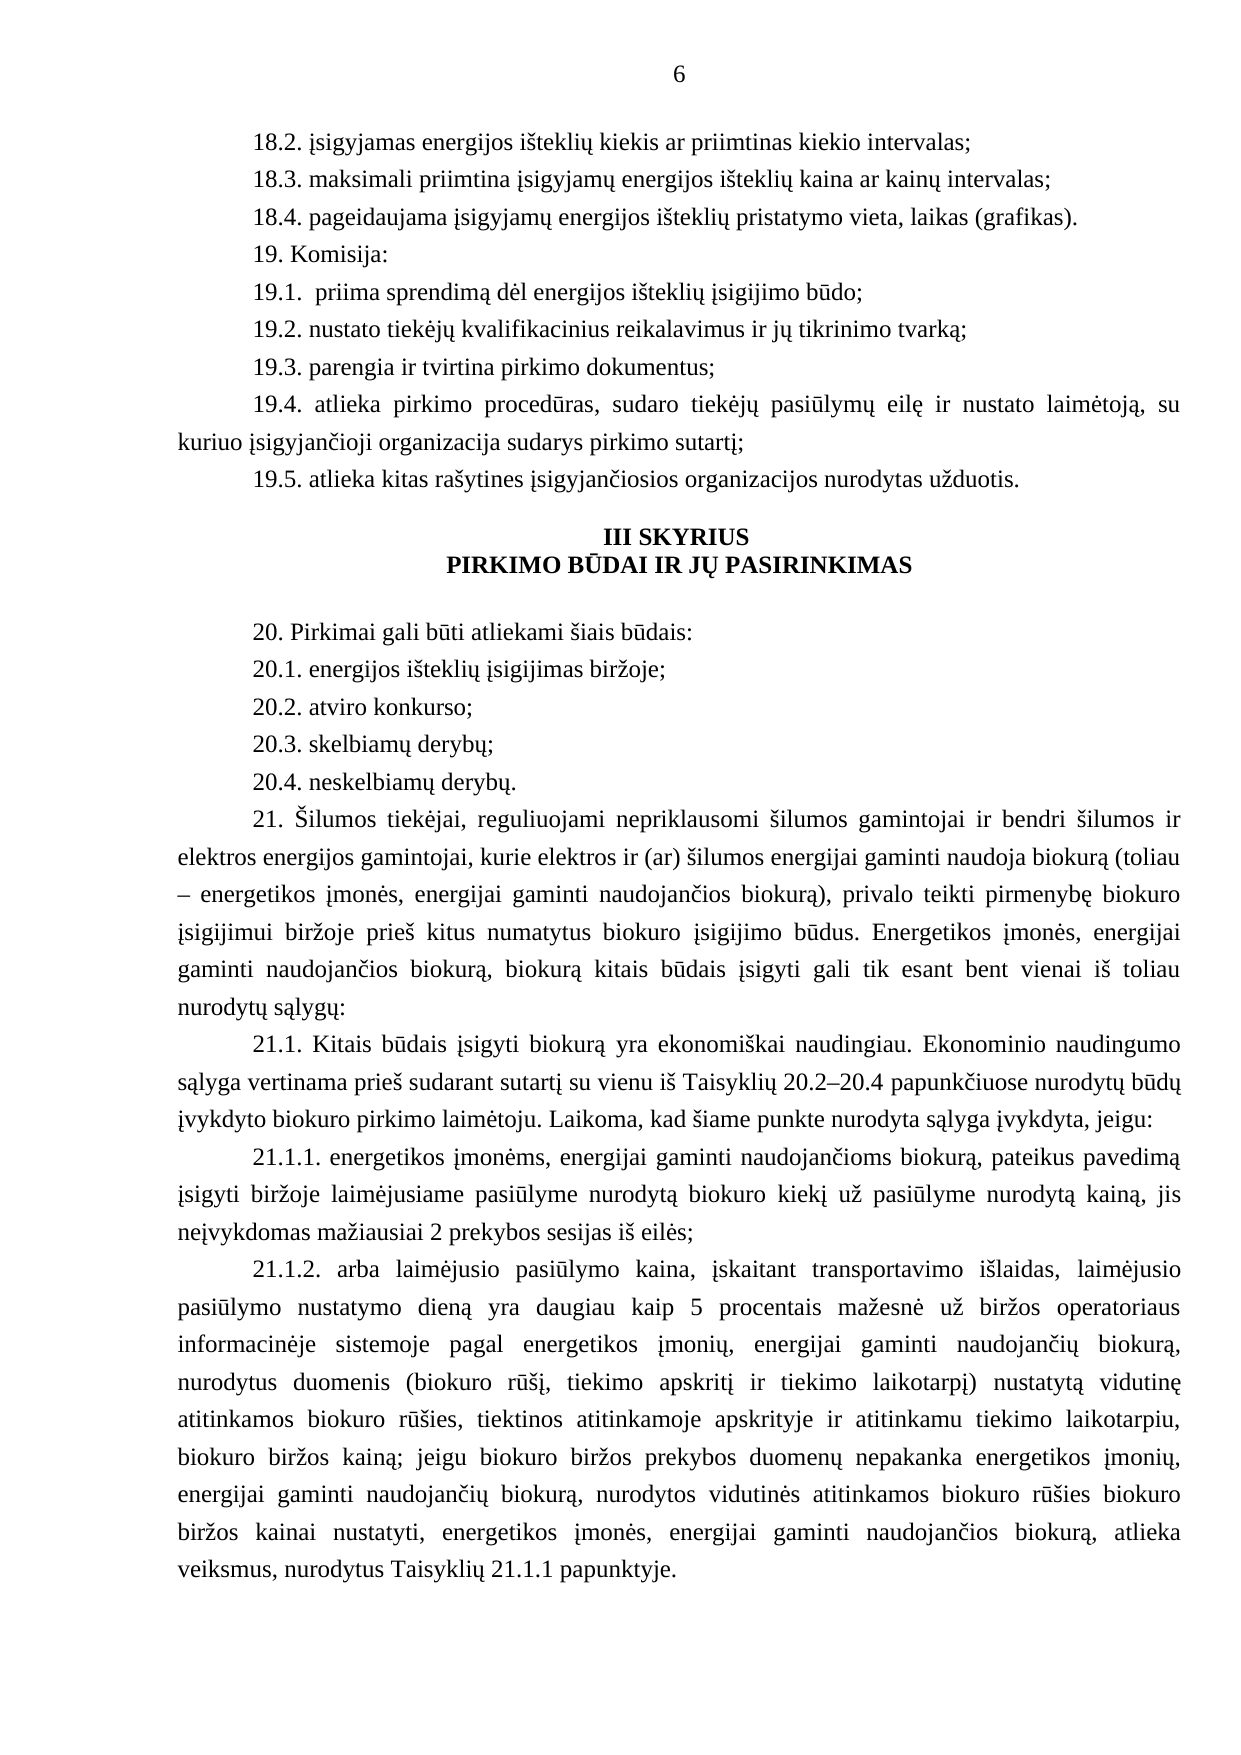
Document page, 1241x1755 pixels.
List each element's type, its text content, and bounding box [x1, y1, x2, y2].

text 20. Pirkimai gali būti atliekami šiais būdais: [177, 608, 1181, 646]
text 21.1. Kitais būdais įsigyti biokurą yra ekonomiškai naudingiau. Ekonominio naudingumo sąlyga vertinama prieš sudarant sutartį su vienu iš Taisyklių 20.2–20.4 papunkčiuose nurodytų būdų įvykdyto biokuro pirkimo laimėtoju. Laikoma, kad šiame punkte nurodyta sąlyga įvykdyta, jeigu: [177, 1021, 1181, 1133]
text 18.2. įsigyjamas energijos išteklių kiekis ar priimtinas kiekio intervalas; [177, 118, 1181, 156]
text 19.3. parengia ir tvirtina pirkimo dokumentus; [177, 343, 1181, 381]
text 21.1.2. arba laimėjusio pasiūlymo kaina, įskaitant transportavimo išlaidas, laimėjusio pasiūlymo nustatymo dieną yra daugiau kaip 5 procentais mažesnė už biržos operatoriaus informacinėje sistemoje pagal energetikos įmonių, energijai gaminti naudojančių biokurą, nurodytus duomenis (biokuro rūšį, tiekimo apskritį ir tiekimo laikotarpį) nustatytą vidutinę atitinkamos biokuro rūšies, tiektinos atitinkamoje apskrityje ir atitinkamu tiekimo laikotarpiu, biokuro biržos kainą; jeigu biokuro biržos prekybos duomenų nepakanka energetikos įmonių, energijai gaminti naudojančių biokurą, nurodytos vidutinės atitinkamos biokuro rūšies biokuro biržos kainai nustatyti, energetikos įmonės, energijai gaminti naudojančios biokurą, atlieka veiksmus, nurodytus Taisyklių 21.1.1 papunktyje. [177, 1246, 1181, 1583]
text 21.1.1. energetikos įmonėms, energijai gaminti naudojančioms biokurą, pateikus pavedimą įsigyti biržoje laimėjusiame pasiūlyme nurodytą biokuro kiekį už pasiūlyme nurodytą kainą, jis neįvykdomas mažiausiai 2 prekybos sesijas iš eilės; [177, 1133, 1181, 1246]
text 21. Šilumos tiekėjai, reguliuojami nepriklausomi šilumos gamintojai ir bendri šilumos ir elektros energijos gamintojai, kurie elektros ir (ar) šilumos energijai gaminti naudoja biokurą (toliau – energetikos įmonės, energijai gaminti naudojančios biokurą), privalo teikti pirmenybę biokuro įsigijimui biržoje prieš kitus numatytus biokuro įsigijimo būdus. Energetikos įmonės, energijai gaminti naudojančios biokurą, biokurą kitais būdais įsigyti gali tik esant bent vienai iš toliau nurodytų sąlygų: [177, 796, 1181, 1021]
text 19. Komisija: [177, 231, 1181, 268]
text 18.4. pageidaujama įsigyjamų energijos išteklių pristatymo vieta, laikas (grafikas). [177, 193, 1181, 231]
text 19.4. atlieka pirkimo procedūras, sudaro tiekėjų pasiūlymų eilę ir nustato laimėtoją, su kuriuo įsigyjančioji organizacija sudarys pirkimo sutartį; [177, 381, 1181, 456]
text 20.2. atviro konkurso; [177, 683, 1181, 721]
text 19.2. nustato tiekėjų kvalifikacinius reikalavimus ir jų tikrinimo tvarką; [177, 306, 1181, 343]
text 19.1. priima sprendimą dėl energijos išteklių įsigijimo būdo; [177, 268, 1181, 306]
text PIRKIMO BŪDAI IR JŲ PASIRINKIMAS [177, 551, 1181, 579]
text 20.3. skelbiamų derybų; [177, 721, 1181, 758]
text III SKYRIUS [177, 522, 1181, 551]
text 20.4. neskelbiamų derybų. [177, 758, 1181, 796]
text 18.3. maksimali priimtina įsigyjamų energijos išteklių kaina ar kainų intervalas; [177, 156, 1181, 193]
text 19.5. atlieka kitas rašytines įsigyjančiosios organizacijos nurodytas užduotis. [177, 456, 1181, 493]
text 20.1. energijos išteklių įsigijimas biržoje; [177, 646, 1181, 683]
